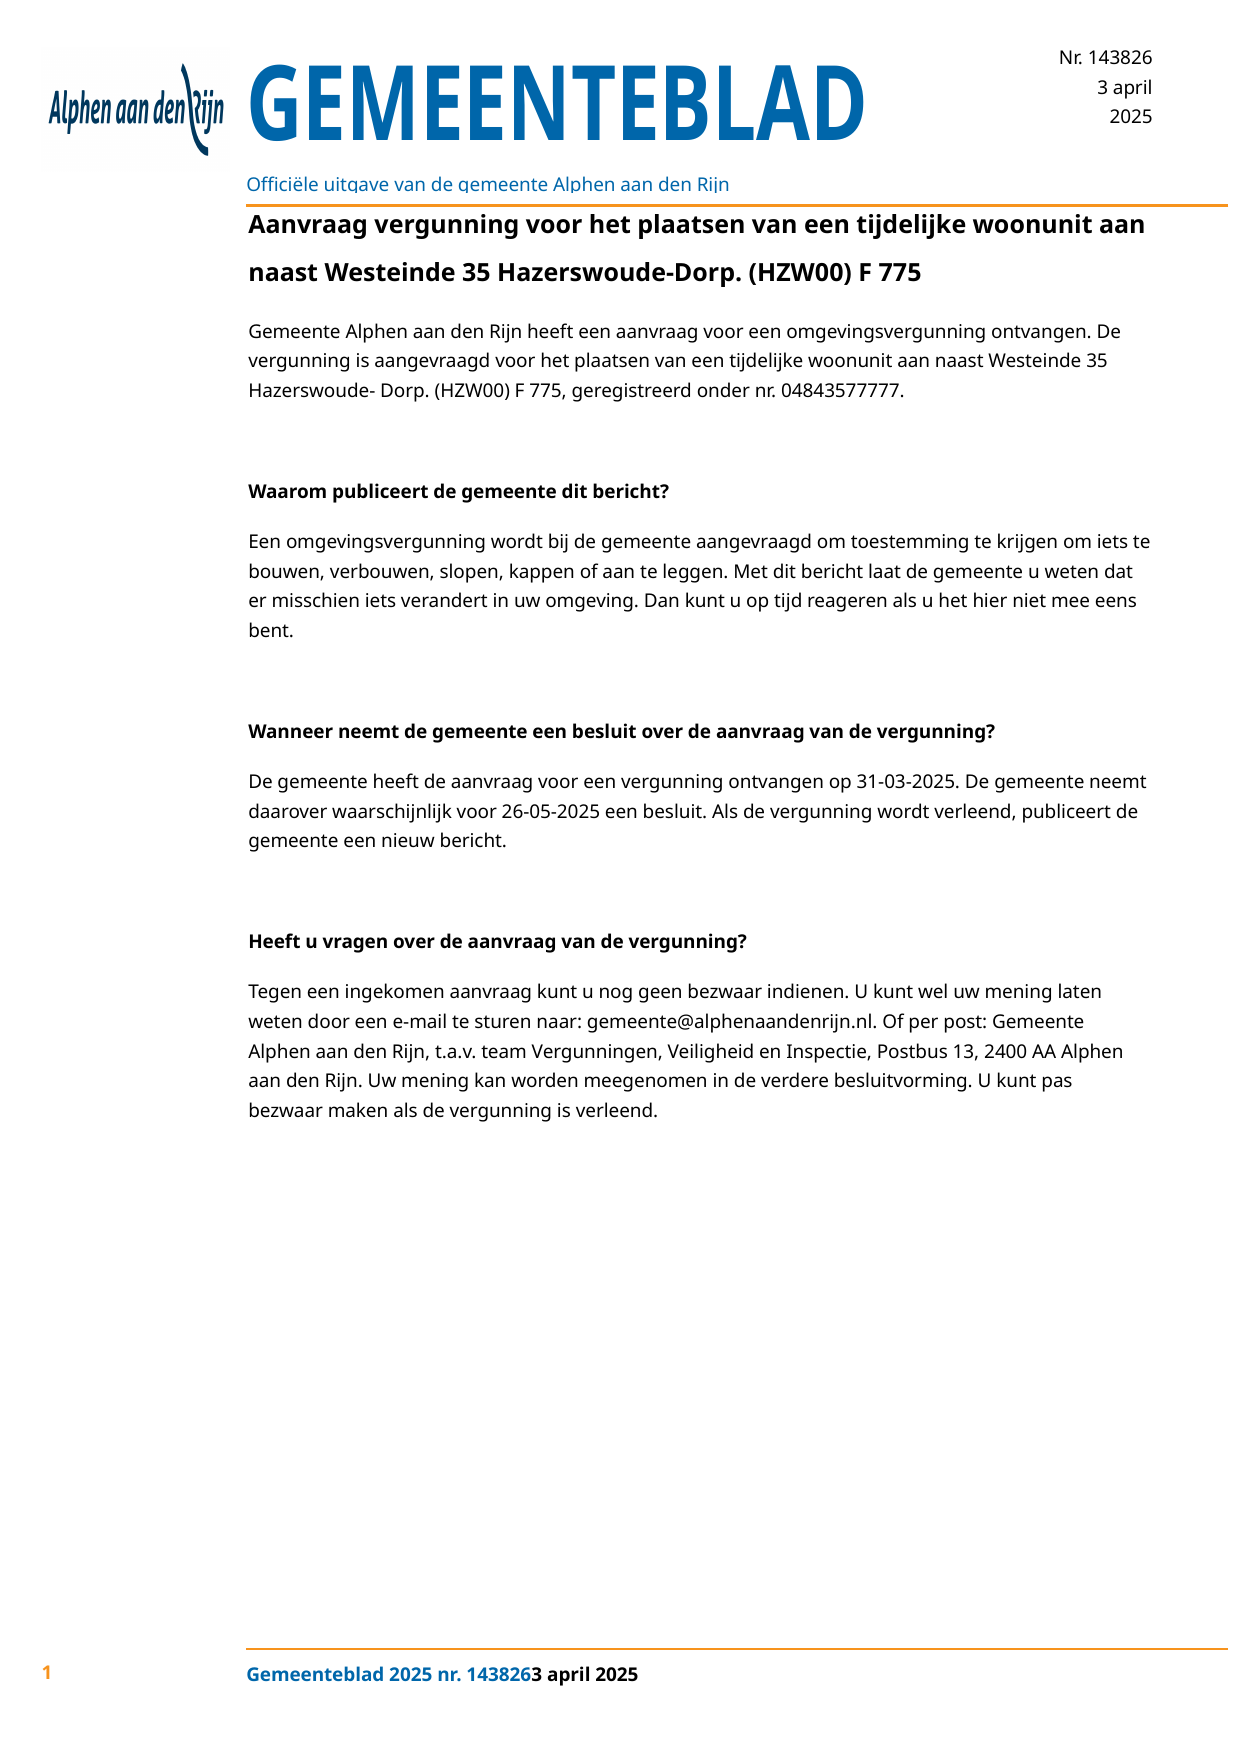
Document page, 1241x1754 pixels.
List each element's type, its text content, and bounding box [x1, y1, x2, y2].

text Heeft u vragen over de aanvraag van de vergunning? [248, 928, 1152, 954]
text Gemeente Alphen aan den Rijn heeft een aanvraag voor een omgevingsvergunning ontvangen. De vergunning is aangevraagd voor het plaatsen van een tijdelijke woonunit aan naast Westeinde 35 Hazerswoude- Dorp. (HZW00) F 775, geregistreerd onder nr. 04843577777. [248, 318, 1152, 403]
text Een omgevingsvergunning wordt bij de gemeente aangevraagd om toestemming te krijgen om iets te bouwen, verbouwen, slopen, kappen of aan te leggen. Met dit bericht laat de gemeente u weten dat er misschien iets verandert in uw omgeving. Dan kunt u op tijd reageren als u het hier niet mee eens bent. [248, 528, 1152, 643]
text De gemeente heeft de aanvraag voor een vergunning ontvangen op 31-03-2025. De gemeente neemt daarover waarschijnlijk voor 26-05-2025 een besluit. Als de vergunning wordt verleend, publiceert de gemeente een nieuw bericht. [248, 768, 1152, 853]
text Tegen een ingekomen aanvraag kunt u nog geen bezwaar indienen. U kunt wel uw mening laten weten door een e-mail te sturen naar: gemeente@alphenaandenrijn.nl. Of per post: Gemeente Alphen aan den Rijn, t.a.v. team Vergunningen, Veiligheid en Inspectie, Postbus 13, 2400 AA Alphen aan den Rijn. Uw mening kan worden meegenomen in de verdere besluitvorming. U kunt pas bezwaar maken als de vergunning is verleend. [248, 979, 1152, 1123]
text Wanneer neemt de gemeente een besluit over de aanvraag van de vergunning? [248, 718, 1152, 744]
picture [41, 47, 231, 172]
text Aanvraag vergunning voor het plaatsen van een tijdelijke woonunit aan naast Westeinde 35 Hazerswoude-Dorp. (HZW00) F 775 [248, 207, 1152, 288]
text Waarom publiceert de gemeente dit bericht? [248, 478, 1152, 504]
